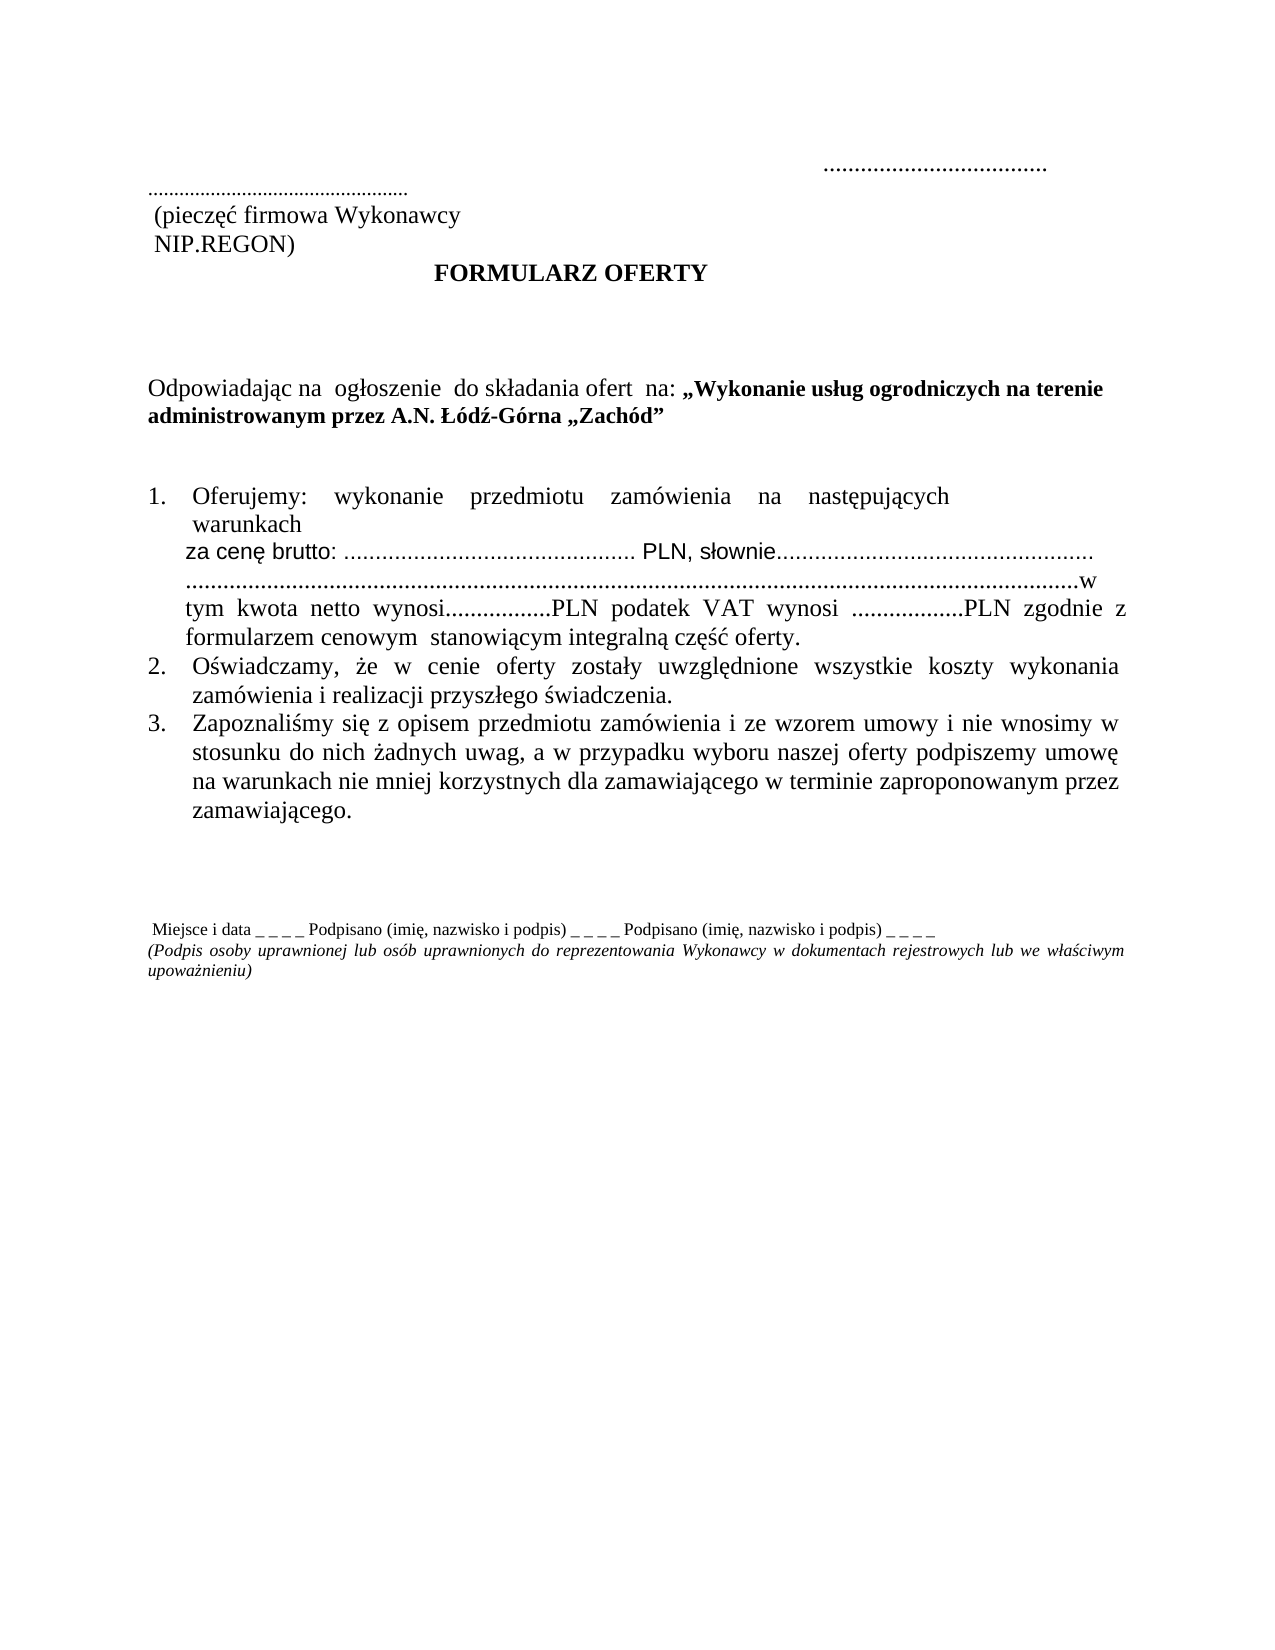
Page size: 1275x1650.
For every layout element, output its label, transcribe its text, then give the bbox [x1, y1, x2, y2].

text NIP.REGON) [148, 229, 1127, 258]
text 1. Oferujemy: wykonanie przedmiotu zamówienia na następujących warunkach [148, 481, 950, 538]
text Miejsce i data _ _ _ _ Podpisano (imię, nazwisko i podpis) _ _ _ _ Podpisano (imię, nazwisko i podpis) _ _ _ _ [148, 919, 1127, 939]
text Odpowiadając na ogłoszenie do składania ofert na: „Wykonanie usług ogrodniczych na terenie administrowanym przez A.N. Łódź-Górna „Zachód” [148, 373, 1127, 428]
text za cenę brutto: .............................................. PLN, słownie.................................................. [185, 538, 1127, 565]
text ...............................................................................................................................................w tym kwota netto wynosi.................PLN podatek VAT wynosi ..................PLN zgodnie z formularzem cenowym stanowiącym integralną część oferty. [185, 565, 1127, 651]
text 3. Zapoznaliśmy się z opisem przedmiotu zamówienia i ze wzorem umowy i nie wnosimy w stosunku do nich żadnych uwag, a w przypadku wyboru naszej oferty podpiszemy umowę na warunkach nie mniej korzystnych dla zamawiającego w terminie zaproponowanym przez zamawiającego. [148, 708, 1120, 823]
subtitle .................................................. [148, 176, 950, 200]
text (pieczęć firmowa Wykonawcy [148, 200, 1127, 229]
text FORMULARZ OFERTY [192, 258, 950, 287]
text .................................... [738, 148, 1082, 176]
text 2. Oświadczamy, że w cenie oferty zostały uwzględnione wszystkie koszty wykonania zamówienia i realizacji przyszłego świadczenia. [148, 651, 1120, 708]
text (Podpis osoby uprawnionej lub osób uprawnionych do reprezentowania Wykonawcy w dokumentach rejestrowych lub we właściwym upoważnieniu) [148, 939, 1127, 980]
